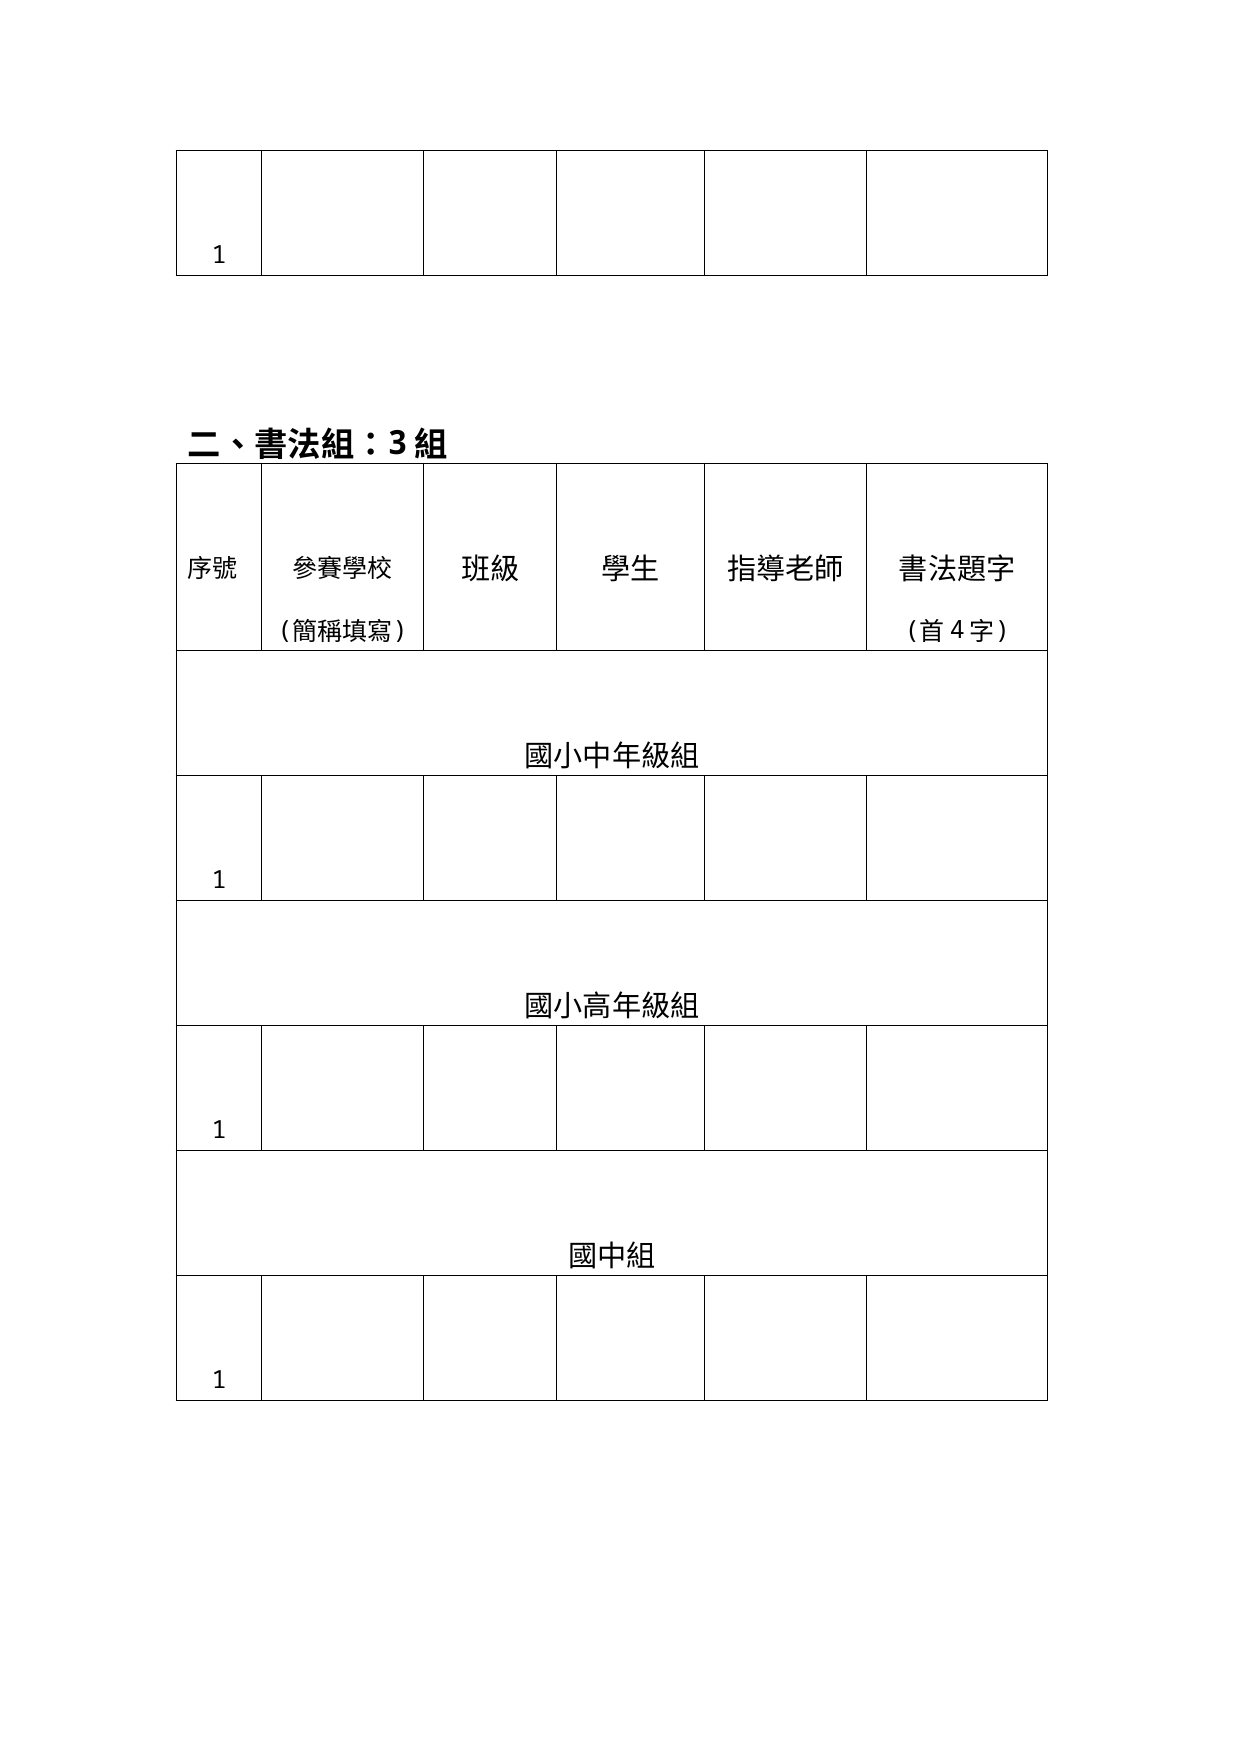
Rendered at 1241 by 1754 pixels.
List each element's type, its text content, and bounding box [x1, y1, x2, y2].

table_cell [557, 776, 704, 900]
table_cell [424, 1026, 556, 1150]
text 二、書法組：3組 [187, 400, 1053, 462]
table_cell 國中組 [177, 1151, 1047, 1275]
table_cell [424, 776, 556, 900]
table_header 指導老師 [705, 464, 866, 650]
table_cell [424, 151, 556, 275]
table_cell [867, 776, 1047, 900]
table_cell [262, 151, 423, 275]
table_cell 國小中年級組 [177, 651, 1047, 775]
table_header 學生 [557, 464, 704, 650]
table_cell [867, 1276, 1047, 1400]
table_cell 1 [177, 776, 261, 900]
table_cell [424, 1276, 556, 1400]
table_cell [867, 151, 1047, 275]
table_cell [262, 776, 423, 900]
table_cell [705, 151, 866, 275]
table_cell [262, 1026, 423, 1150]
table_cell 1 [177, 1276, 261, 1400]
table_cell [557, 1026, 704, 1150]
table_cell 1 [177, 151, 261, 275]
table_cell [705, 1276, 866, 1400]
table_cell [705, 776, 866, 900]
table_header 書法題字 (首4字) [867, 464, 1047, 650]
table_cell [867, 1026, 1047, 1150]
table_header 序號 [177, 464, 261, 650]
table_cell 1 [177, 1026, 261, 1150]
table_cell [262, 1276, 423, 1400]
table_cell 國小高年級組 [177, 901, 1047, 1025]
table_header 班級 [424, 464, 556, 650]
table_cell [705, 1026, 866, 1150]
table_header 參賽學校 (簡稱填寫) [262, 464, 423, 650]
table_cell [557, 151, 704, 275]
table_cell [557, 1276, 704, 1400]
